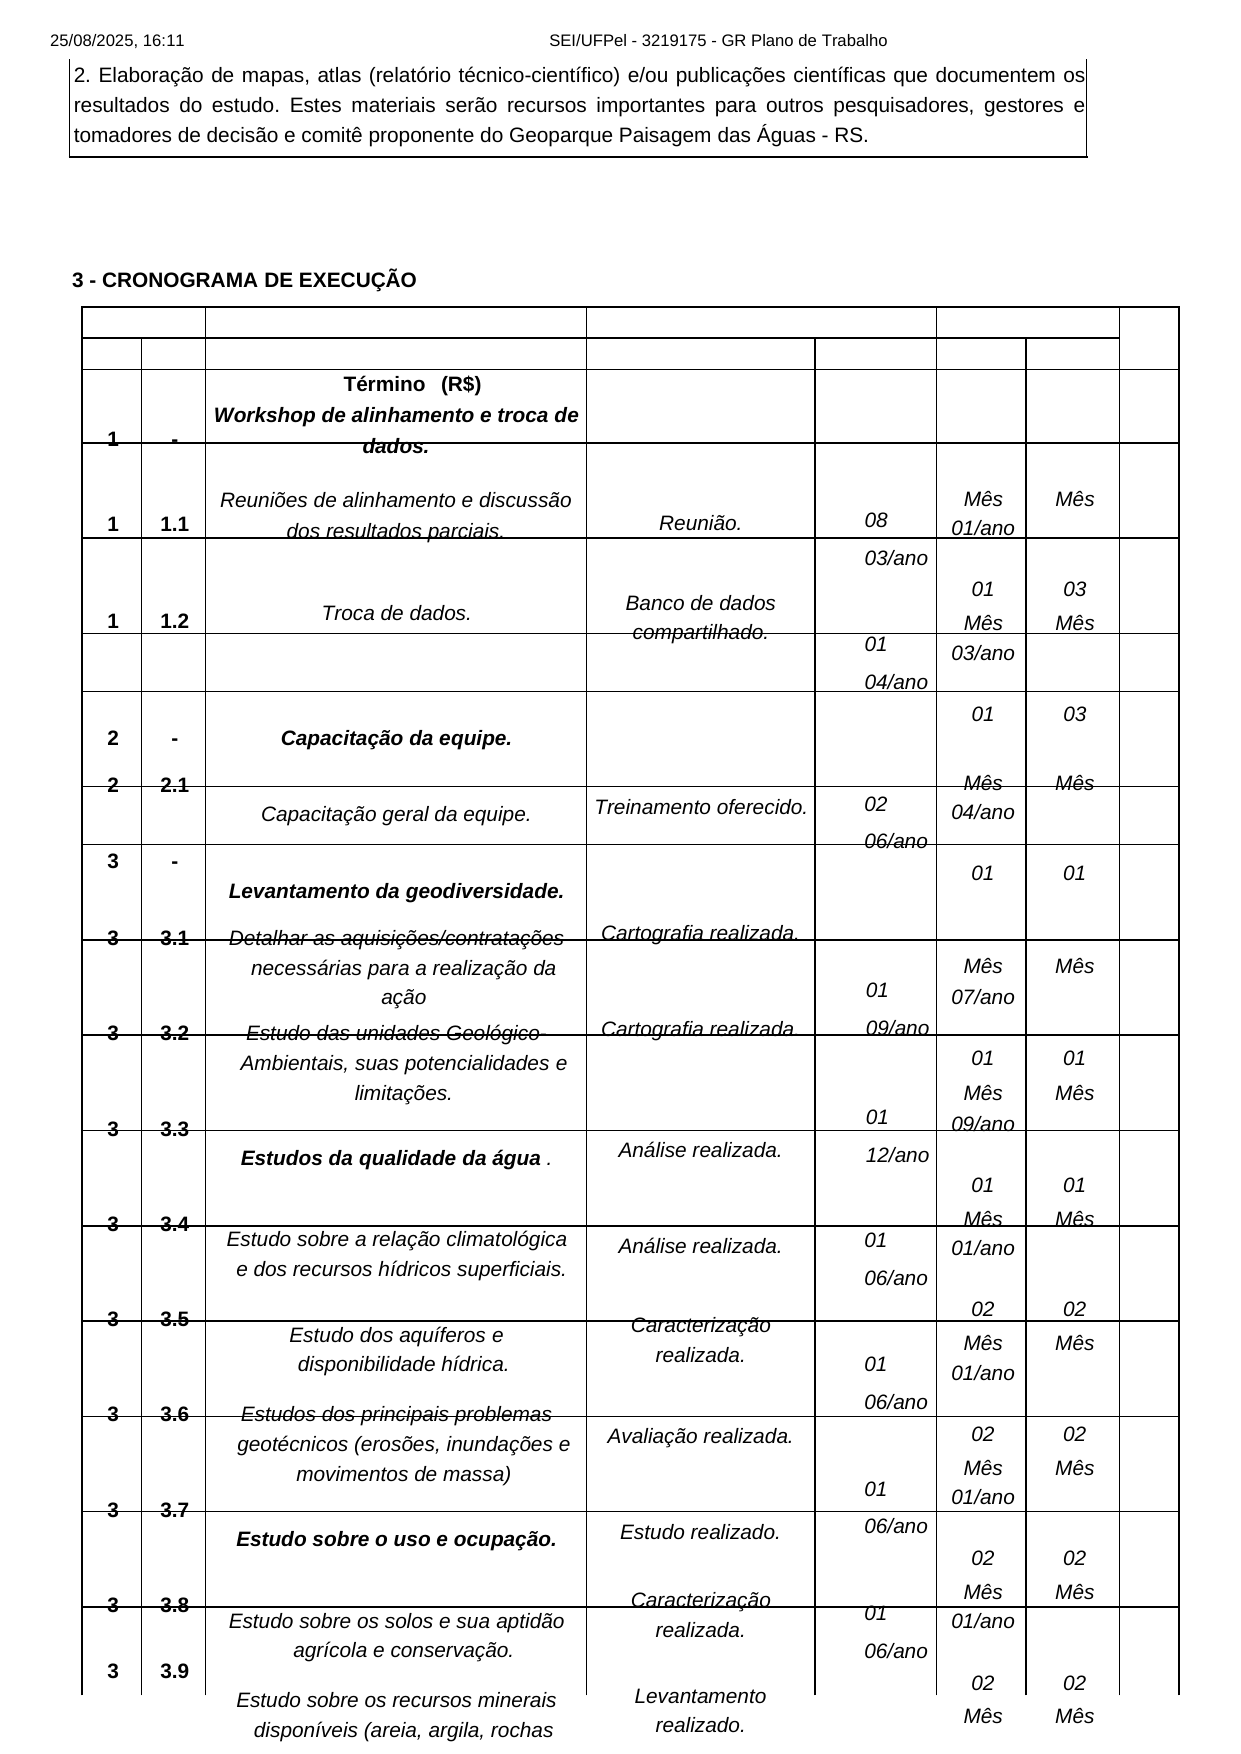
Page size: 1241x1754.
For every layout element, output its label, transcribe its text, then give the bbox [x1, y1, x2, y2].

text 02 [1027, 1671, 1119, 1694]
text 3 3.2 [142, 1021, 191, 1034]
text Caracterização realizada. [631, 1588, 776, 1606]
text compartilhado. [632, 634, 778, 644]
text Mês Mês 01 03/ano 04/ano [937, 613, 1025, 633]
text - Capacitação da equipe. [206, 726, 586, 750]
text Mês Mês 08 01/ano 03/ano [864, 539, 936, 569]
text [1120, 577, 1178, 601]
text Estudos dos principais problemas geotécnicos (erosões, inundações e [237, 1402, 576, 1416]
text 3 3.3 [142, 1131, 191, 1140]
text Mês Mês 01 01/ano 06/ano [864, 1512, 936, 1538]
text N° Ordem Atividades Indicador Físico Duração Valor Ação Etapa Detalhamento Unidade Quantidade Início Término (R$) [1027, 370, 1119, 396]
text Análise realizada. [618, 1233, 809, 1257]
text Detalhar as aquisições/contratações necessárias para a realização da [228, 941, 570, 979]
text 3 3.6 [142, 1402, 191, 1416]
text 3 3.2 [142, 1036, 191, 1045]
text Levantamento [634, 1683, 809, 1707]
text Mês Mês 08 01/ano 03/ano [1027, 539, 1113, 569]
text Mês Mês 01 07/ano 09/ano [1027, 955, 1113, 1034]
text [1180, 1173, 1193, 1197]
text 3 3.3 [142, 1116, 191, 1130]
text Capacitação geral da equipe. [261, 802, 573, 826]
text 3 3.4 [107, 1227, 141, 1236]
text 3 3.8 [107, 1593, 141, 1606]
text 3 3.8 [142, 1593, 191, 1606]
text 01 [971, 702, 1025, 726]
text Reuniões de alinhamento e discussão 1 1.1 dos resultados parciais. [142, 489, 205, 537]
text Workshop de alinhamento e troca de 1 - dados. [107, 403, 141, 442]
text Estudo sobre a relação climatológica e dos recursos hídricos superficiais. [220, 1227, 567, 1281]
text [142, 849, 191, 873]
text 3 3.1 [107, 941, 141, 950]
text Estudo das unidades Geológico-Ambientais, suas potencialidades e [240, 1036, 573, 1075]
text Mês Mês 01 01/ano 06/ano [1027, 1608, 1113, 1663]
text Detalhar as aquisições/contratações necessárias para a realização da [228, 926, 570, 939]
text [1120, 1173, 1178, 1197]
text 3.9 [142, 1658, 191, 1682]
text compartilhado. [632, 620, 778, 633]
text 3 3.1 [142, 941, 191, 950]
text [1120, 861, 1178, 885]
text Estudo realizado. [620, 1519, 809, 1543]
text 03 [1027, 702, 1119, 726]
text Workshop de alinhamento e troca de 1 - dados. [206, 403, 584, 442]
text 2 2.1 [107, 773, 141, 786]
text Mês Mês 08 01/ano 03/ano [937, 489, 1025, 537]
text Estudo sobre o uso e ocupação. [236, 1527, 573, 1551]
text 3 3.3 [107, 1116, 141, 1130]
text Mês Mês 01 09/ano 12/ano [937, 1082, 1025, 1130]
text [1180, 1546, 1193, 1570]
text [601, 941, 809, 945]
text [1120, 1546, 1178, 1570]
text Mês Mês 01 01/ano 06/ano [1027, 1582, 1113, 1606]
text Reunião. [659, 511, 778, 534]
text Análise realizada. [618, 1138, 809, 1162]
text [1120, 1046, 1178, 1070]
text Mês Mês 01 01/ano 06/ano [1027, 1512, 1113, 1538]
text Estudo dos aquíferos e disponibilidade hídrica. [289, 1323, 516, 1376]
text Mês Mês 01 01/ano 06/ano [864, 1707, 1113, 1728]
text Cartografia realizada. [601, 1016, 809, 1034]
text [1120, 1297, 1178, 1320]
text 3 3.2 [107, 1021, 141, 1034]
text 3 3.5 [142, 1307, 191, 1320]
text Estudos dos principais problemas geotécnicos (erosões, inundações e [237, 1417, 576, 1456]
text Mês Mês 01 09/ano 12/ano [1027, 1082, 1113, 1130]
text 01 [971, 861, 1025, 885]
text 3 3.2 [107, 1036, 141, 1045]
text Mês Mês 01 01/ano 06/ano [864, 1608, 936, 1663]
text Mês Mês 01 03/ano 04/ano [1027, 613, 1113, 633]
text 01 [1027, 1173, 1119, 1197]
text Mês Mês 02 04/ano 06/ano [937, 773, 1025, 786]
text 02 [1027, 1297, 1119, 1320]
text 02 [1027, 1546, 1119, 1570]
text 3 3.5 [107, 1322, 141, 1331]
text Mês Mês 02 04/ano 06/ano [937, 845, 1025, 853]
text 1 [107, 601, 141, 633]
text Cartografia realizada. [601, 921, 809, 939]
text 3 3.7 [107, 1498, 141, 1511]
text 02 [971, 1546, 1025, 1570]
text Banco de dados [625, 590, 778, 614]
text Reuniões de alinhamento e discussão 1 1.1 dos resultados parciais. [206, 489, 578, 537]
text Mês Mês 02 04/ano 06/ano [1027, 845, 1113, 853]
text [142, 726, 205, 750]
text 01 [1027, 861, 1119, 885]
text 01 [1027, 1046, 1119, 1070]
text [1180, 1046, 1193, 1070]
text 3 3.8 [107, 1608, 141, 1617]
text Mês Mês 01 01/ano 06/ano [1027, 1333, 1113, 1414]
text 01 [971, 577, 1025, 601]
text [816, 726, 936, 750]
text [1120, 1422, 1178, 1446]
text 02 [971, 1297, 1025, 1320]
text Mês Mês 01 01/ano 06/ano [937, 1458, 1025, 1511]
text 3 3.1 [142, 926, 191, 939]
text 02 [971, 1671, 1025, 1694]
text Troca de dados. [206, 601, 574, 633]
text [1120, 726, 1178, 750]
text 3 - [107, 849, 141, 873]
text N° Ordem Atividades Indicador Físico Duração Valor Ação Etapa Detalhamento Unidade Quantidade Início Término (R$) [206, 370, 586, 396]
text Mês Mês 08 01/ano 03/ano [864, 489, 936, 537]
text Mês Mês 08 01/ano 03/ano [937, 539, 1025, 569]
text Workshop de alinhamento e troca de 1 - dados. [142, 403, 205, 442]
text Mês Mês 01 01/ano 06/ano [864, 1458, 936, 1511]
text Mês Mês 02 04/ano 06/ano [864, 773, 936, 786]
text Mês Mês 02 04/ano 06/ano [864, 845, 936, 853]
text N° Ordem Atividades Indicador Físico Duração Valor Ação Etapa Detalhamento Unidade Quantidade Início Término (R$) [937, 370, 1025, 396]
text disponíveis (areia, argila, rochas [254, 1718, 573, 1742]
text 3 3.7 [142, 1512, 191, 1522]
text [1180, 702, 1193, 726]
text [937, 726, 1025, 750]
text Mês Mês 01 03/ano 04/ano [864, 613, 936, 633]
text [1120, 1671, 1178, 1694]
text Mês Mês 01 09/ano 12/ano [866, 1131, 936, 1166]
text Mês Mês 01 03/ano 04/ano [1027, 634, 1113, 691]
text Mês Mês 01 03/ano 04/ano [864, 634, 936, 691]
text Reuniões de alinhamento e discussão 1 1.1 dos resultados parciais. [107, 489, 141, 537]
text 3 3.7 [107, 1512, 141, 1522]
text Mês Mês 01 01/ano 06/ano [864, 1209, 936, 1225]
text N° Ordem Atividades Indicador Físico Duração Valor Ação Etapa Detalhamento Unidade Quantidade Início Término (R$) [816, 370, 936, 396]
text Workshop de alinhamento e troca de 1 - dados. [206, 444, 584, 457]
text 2 2.1 [142, 787, 191, 797]
text Mês Mês 01 07/ano 09/ano [937, 955, 1025, 1034]
text [1180, 1297, 1193, 1321]
text [1180, 1422, 1193, 1446]
text movimentos de massa) [296, 1462, 573, 1486]
text 3 3.4 [142, 1212, 191, 1225]
text Mês Mês 01 01/ano 06/ano [1027, 1458, 1113, 1511]
text Mês Mês 01 01/ano 06/ano [937, 1209, 1025, 1225]
text 3 3.5 [107, 1307, 141, 1320]
text Estudo das unidades Geológico-Ambientais, suas potencialidades e [240, 1021, 573, 1034]
text Mês Mês 01 01/ano 06/ano [937, 1512, 1025, 1538]
text [1180, 577, 1193, 601]
text Mês Mês 01 07/ano 09/ano [866, 955, 936, 1034]
text 01 [971, 1173, 1025, 1197]
text 3 3.6 [107, 1402, 141, 1416]
text Mês Mês 02 04/ano 06/ano [864, 787, 936, 844]
text [1180, 1671, 1193, 1694]
text 2 2.1 [142, 773, 191, 786]
text Mês Mês 08 01/ano 03/ano [1027, 489, 1113, 537]
text ação [381, 985, 573, 1009]
text Treinamento oferecido. [594, 794, 809, 818]
text [1180, 861, 1193, 885]
text Mês Mês 02 04/ano 06/ano [1027, 787, 1113, 844]
text 25/08/2025, 16:11 SEI/UFPel - 3219175 - GR Plano de Trabalho [50, 31, 1193, 50]
text 3 [107, 1658, 141, 1682]
text 03 [1027, 577, 1119, 601]
text N° Ordem Atividades Indicador Físico Duração Valor Ação Etapa Detalhamento Unidade Quantidade Início Término (R$) [587, 370, 814, 396]
text 3 3.7 [142, 1498, 191, 1511]
text Caracterização realizada. [631, 1608, 776, 1642]
text 3 3.8 [142, 1608, 191, 1617]
text Reuniões de alinhamento e discussão 1 1.1 dos resultados parciais. [206, 539, 578, 543]
text 2 2.1 [107, 787, 141, 797]
text 3 3.4 [142, 1227, 191, 1236]
text Estudos da qualidade da água . [241, 1146, 573, 1170]
text Mês Mês 02 04/ano 06/ano [1027, 773, 1113, 786]
text Caracterização realizada. [631, 1322, 776, 1367]
text Caracterização realizada. [631, 1313, 776, 1320]
text Mês Mês 01 01/ano 06/ano [937, 1227, 1025, 1289]
text 2 [107, 726, 141, 750]
text 3 3.6 [142, 1417, 191, 1426]
text 3 - CRONOGRAMA DE EXECUÇÃO [72, 268, 1193, 292]
text Mês Mês 01 03/ano 04/ano [937, 634, 1025, 691]
text 3 3.3 [107, 1131, 141, 1140]
text Mês Mês 01 01/ano 06/ano [1027, 1227, 1113, 1289]
text Estudo sobre os recursos minerais [236, 1688, 573, 1712]
text realizado. [655, 1713, 809, 1737]
text Mês Mês 01 01/ano 06/ano [864, 1333, 936, 1414]
text 01 [971, 1046, 1025, 1070]
text 1.2 [142, 601, 205, 633]
text [658, 1036, 809, 1040]
text Mês Mês 01 01/ano 06/ano [864, 1582, 936, 1606]
text Mês Mês 01 01/ano 06/ano [937, 1608, 1025, 1663]
text Mês Mês 02 04/ano 06/ano [937, 787, 1025, 844]
text Mês Mês 01 09/ano 12/ano [937, 1131, 1025, 1166]
text 02 [971, 1422, 1025, 1446]
text Mês Mês 01 01/ano 06/ano [864, 1227, 936, 1289]
text [587, 726, 814, 750]
text 02 [1027, 1422, 1119, 1446]
text Estudo sobre os solos e sua aptidão agrícola e conservação. [228, 1608, 570, 1662]
text Levantamento da geodiversidade. [228, 879, 573, 903]
text [1120, 702, 1178, 726]
text 3 3.1 [107, 926, 141, 939]
text limitações. [354, 1080, 573, 1104]
text Mês Mês 01 01/ano 06/ano [1027, 1209, 1113, 1225]
text Mês Mês 01 01/ano 06/ano [937, 1582, 1025, 1606]
text Mês Mês 01 09/ano 12/ano [866, 1082, 936, 1130]
text Mês Mês 01 09/ano 12/ano [1027, 1131, 1113, 1166]
text [1027, 726, 1119, 750]
text 3 3.6 [107, 1417, 141, 1426]
text Mês Mês 01 01/ano 06/ano [937, 1333, 1025, 1414]
text 2. Elaboração de mapas, atlas (relatório técnico-científico) e/ou publicações científicas que documentem os resultados do estudo. Estes materiais serão recursos importantes para outros pesquisadores, gestores e tomadores de decisão e comitê proponente do Geoparque Paisagem das Águas - RS. [73, 63, 1086, 147]
text Avaliação realizada. [607, 1424, 809, 1448]
text 3 3.4 [107, 1212, 141, 1225]
text 3 3.5 [142, 1322, 191, 1331]
